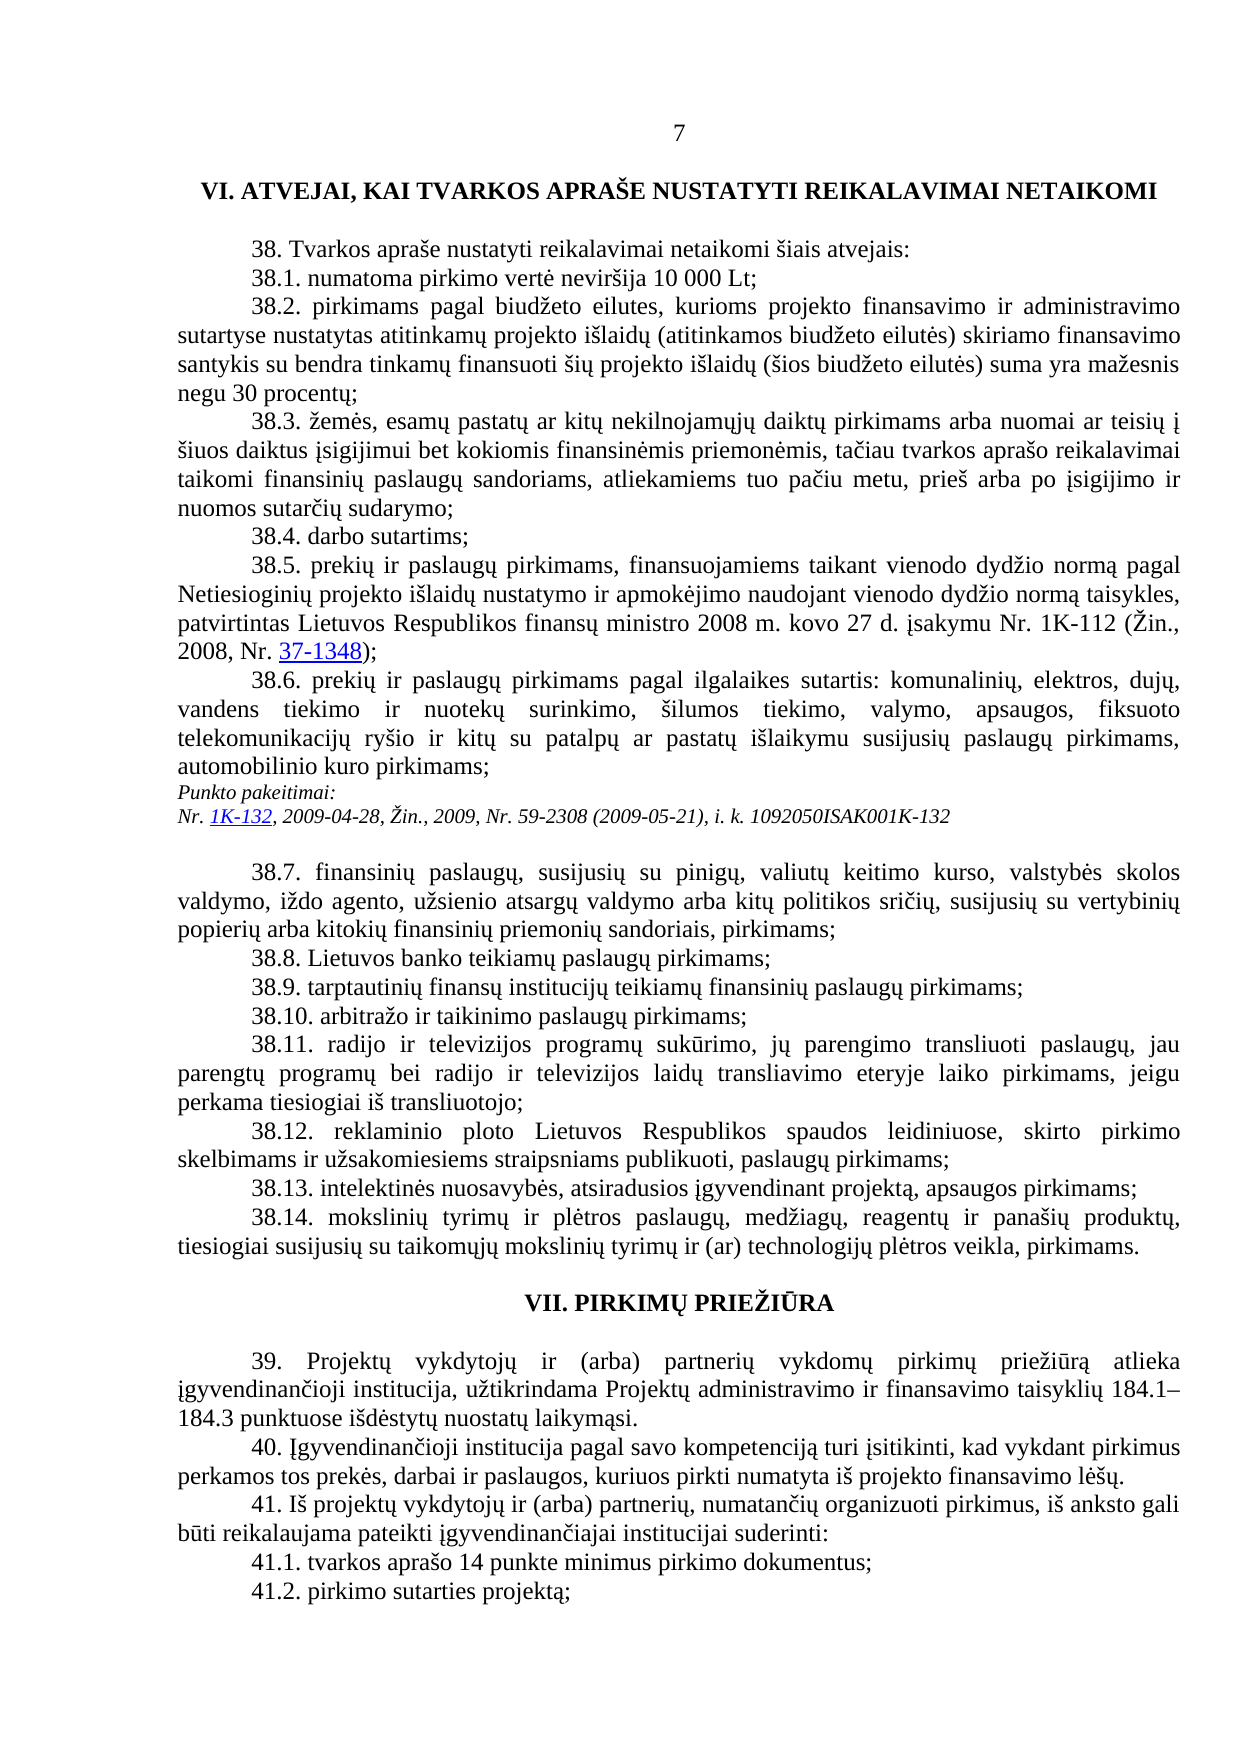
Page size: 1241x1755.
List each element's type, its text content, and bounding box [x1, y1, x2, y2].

text 38.4. darbo sutartims; [177, 521, 1181, 550]
text VI. ATVEJAI, KAI TVARKOS APRAŠE NUSTATYTI REIKALAVIMAI NETAIKOMI [177, 176, 1181, 205]
text 38.13. intelektinės nuosavybės, atsiradusios įgyvendinant projektą, apsaugos pirkimams; [177, 1173, 1181, 1202]
text 38.12. reklaminio ploto Lietuvos Respublikos spaudos leidiniuose, skirto pirkimo skelbimams ir užsakomiesiems straipsniams publikuoti, paslaugų pirkimams; [177, 1116, 1181, 1173]
text 38.8. Lietuvos banko teikiamų paslaugų pirkimams; [177, 943, 1181, 972]
text Nr. 1K-132, 2009-04-28, Žin., 2009, Nr. 59-2308 (2009-05-21), i. k. 1092050ISAK001K-132 [177, 804, 1181, 828]
text 38.14. mokslinių tyrimų ir plėtros paslaugų, medžiagų, reagentų ir panašių produktų, tiesiogiai susijusių su taikomųjų mokslinių tyrimų ir (ar) technologijų plėtros veikla, pirkimams. [177, 1202, 1181, 1259]
text 38.9. tarptautinių finansų institucijų teikiamų finansinių paslaugų pirkimams; [177, 972, 1181, 1001]
text 38.6. prekių ir paslaugų pirkimams pagal ilgalaikes sutartis: komunalinių, elektros, dujų, vandens tiekimo ir nuotekų surinkimo, šilumos tiekimo, valymo, apsaugos, fiksuoto telekomunikacijų ryšio ir kitų su patalpų ar pastatų išlaikymu susijusių paslaugų pirkimams, automobilinio kuro pirkimams; [177, 665, 1181, 780]
text 41. Iš projektų vykdytojų ir (arba) partnerių, numatančių organizuoti pirkimus, iš anksto gali būti reikalaujama pateikti įgyvendinančiajai institucijai suderinti: [177, 1489, 1181, 1547]
text 38. Tvarkos apraše nustatyti reikalavimai netaikomi šiais atvejais: [177, 234, 1181, 263]
text 40. Įgyvendinančioji institucija pagal savo kompetenciją turi įsitikinti, kad vykdant pirkimus perkamos tos prekės, darbai ir paslaugos, kuriuos pirkti numatyta iš projekto finansavimo lėšų. [177, 1432, 1181, 1489]
text 38.11. radijo ir televizijos programų sukūrimo, jų parengimo transliuoti paslaugų, jau parengtų programų bei radijo ir televizijos laidų transliavimo eteryje laiko pirkimams, jeigu perkama tiesiogiai iš transliuotojo; [177, 1029, 1181, 1116]
text 38.7. finansinių paslaugų, susijusių su pinigų, valiutų keitimo kurso, valstybės skolos valdymo, iždo agento, užsienio atsargų valdymo arba kitų politikos sričių, susijusių su vertybinių popierių arba kitokių finansinių priemonių sandoriais, pirkimams; [177, 857, 1181, 943]
text 38.3. žemės, esamų pastatų ar kitų nekilnojamųjų daiktų pirkimams arba nuomai ar teisių į šiuos daiktus įsigijimui bet kokiomis finansinėmis priemonėmis, tačiau tvarkos aprašo reikalavimai taikomi finansinių paslaugų sandoriams, atliekamiems tuo pačiu metu, prieš arba po įsigijimo ir nuomos sutarčių sudarymo; [177, 406, 1181, 521]
text 38.5. prekių ir paslaugų pirkimams, finansuojamiems taikant vienodo dydžio normą pagal Netiesioginių projekto išlaidų nustatymo ir apmokėjimo naudojant vienodo dydžio normą taisykles, patvirtintas Lietuvos Respublikos finansų ministro 2008 m. kovo 27 d. įsakymu Nr. 1K-112 (Žin., 2008, Nr. 37-1348); [177, 550, 1181, 665]
text 38.2. pirkimams pagal biudžeto eilutes, kurioms projekto finansavimo ir administravimo sutartyse nustatytas atitinkamų projekto išlaidų (atitinkamos biudžeto eilutės) skiriamo finansavimo santykis su bendra tinkamų finansuoti šių projekto išlaidų (šios biudžeto eilutės) suma yra mažesnis negu 30 procentų; [177, 291, 1181, 406]
text 38.10. arbitražo ir taikinimo paslaugų pirkimams; [177, 1001, 1181, 1029]
text VII. PIRKIMŲ PRIEŽIŪRA [177, 1288, 1181, 1317]
text Punkto pakeitimai: [177, 780, 1181, 804]
text 38.1. numatoma pirkimo vertė neviršija 10 000 Lt; [177, 263, 1181, 291]
text 41.2. pirkimo sutarties projektą; [177, 1576, 1181, 1604]
text 39. Projektų vykdytojų ir (arba) partnerių vykdomų pirkimų priežiūrą atlieka įgyvendinančioji institucija, užtikrindama Projektų administravimo ir finansavimo taisyklių 184.1–184.3 punktuose išdėstytų nuostatų laikymąsi. [177, 1346, 1181, 1432]
text 41.1. tvarkos aprašo 14 punkte minimus pirkimo dokumentus; [177, 1547, 1181, 1576]
